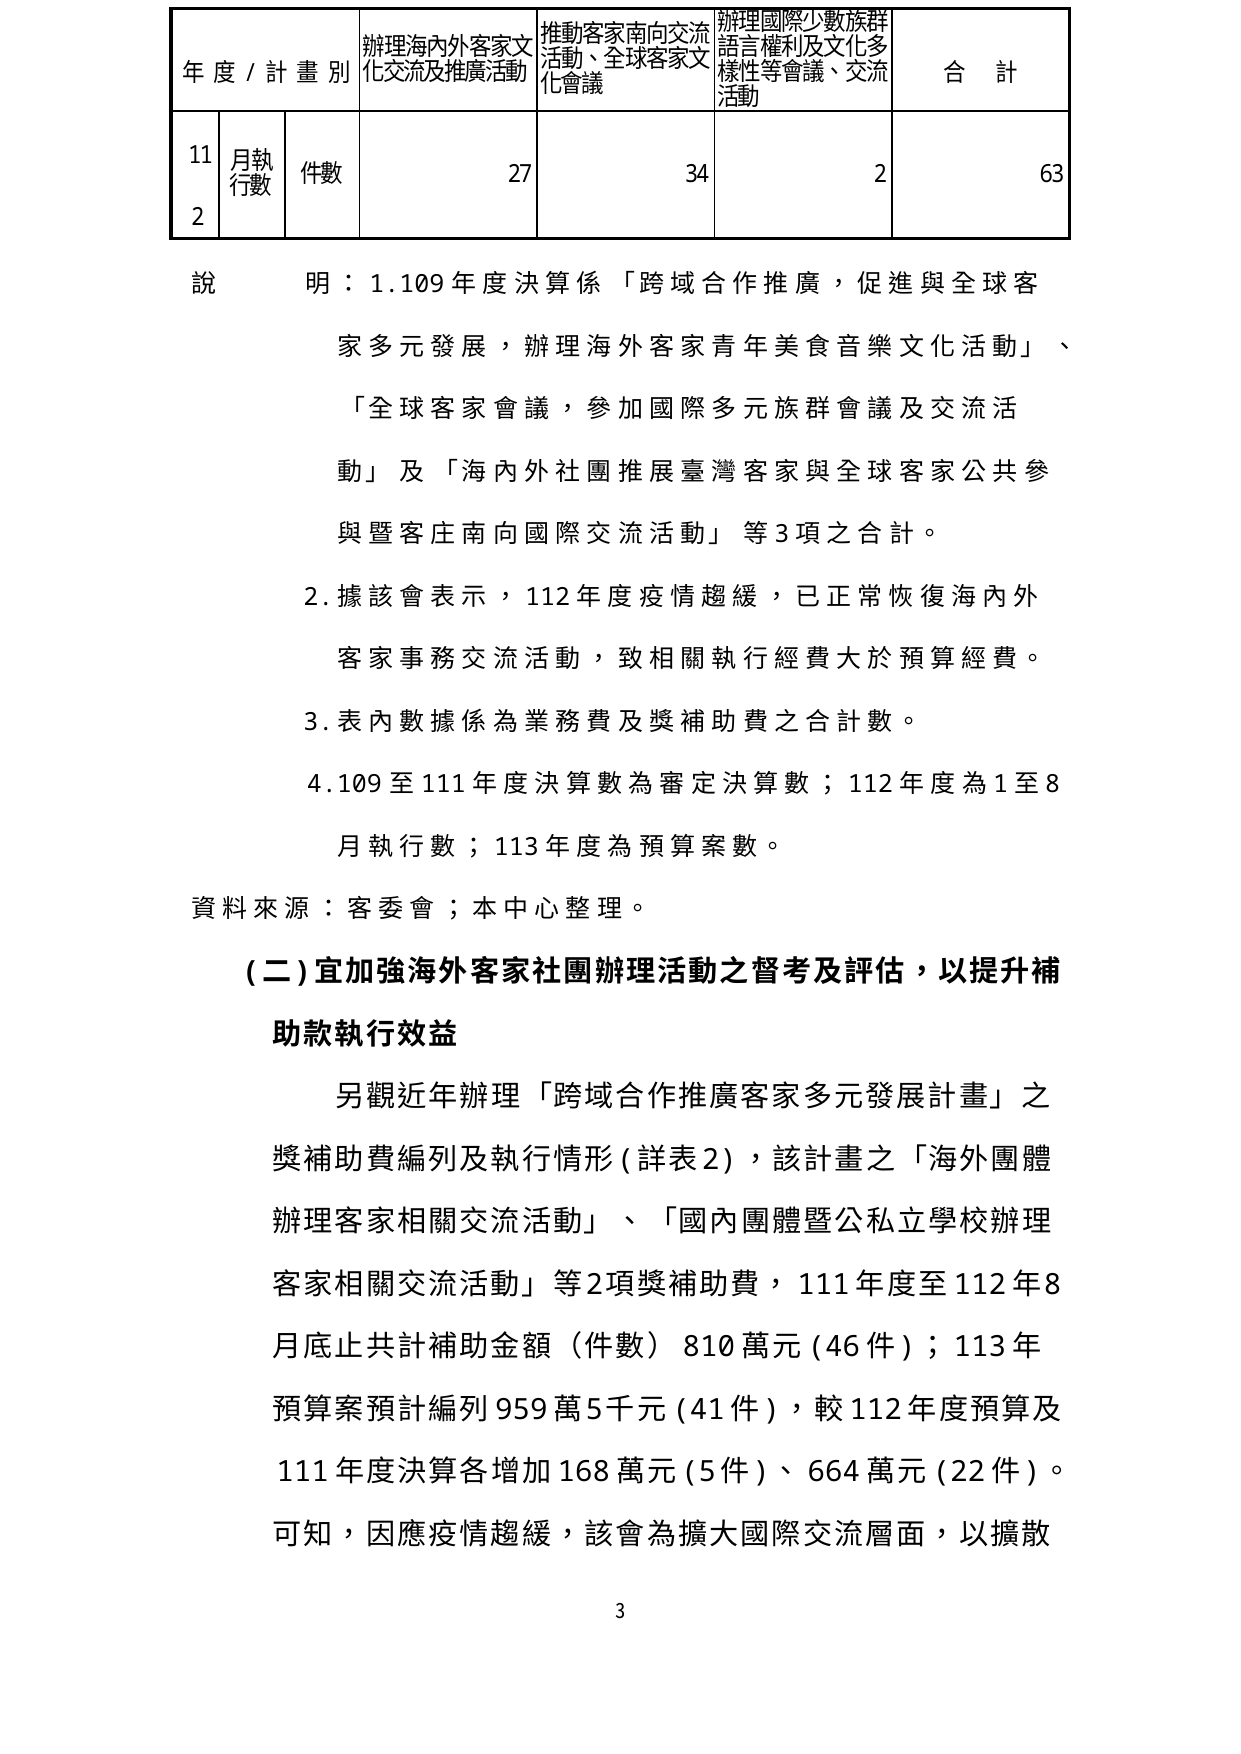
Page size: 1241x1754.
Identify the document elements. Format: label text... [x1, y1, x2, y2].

table_cell 27 [360, 112, 536, 237]
table_header 辦理海內外客家文化交流及推廣活動 [360, 10, 536, 110]
text 3.表內數據係為業務費及獎補助費之合計數。 [298, 677, 1068, 740]
text 另觀近年辦理「跨域合作推廣客家多元發展計畫」之獎補助費編列及執行情形(詳表2)，該計畫之「海外團體辦理客家相關交流活動」、「國內團體暨公私立學校辦理客家相關交流活動」等2項獎補助費，111年度至112年8月底止共計補助金額（件數）810萬元(46件)；113年預算案預計編列959萬5千元(41件)，較112年度預算及111年度決算各增加168萬元(5件)、664萬元(22件)。可知，因應疫情趨緩，該會為擴大國際交流層面，以擴散客庄南向國際交流效益，113年預算案預計投入經費較往年增加。 [266, 1052, 1063, 1552]
table_header 辦理國際少數族群語言權利及文化多樣性等會議、交流活動 [715, 10, 891, 110]
table_cell 112 [173, 112, 218, 237]
table_cell 34 [538, 112, 714, 237]
table_cell 月執行數 [220, 112, 284, 237]
table_cell 2 [715, 112, 891, 237]
table_header 推動客家南向交流活動、全球客家文化會議 [538, 10, 714, 110]
text (二)宜加強海外客家社團辦理活動之督考及評估，以提升補助款執行效益 [236, 927, 1063, 1052]
text 2.據該會表示，112年度疫情趨緩，已正常恢復海內外客家事務交流活動，致相關執行經費大於預算經費。 [298, 552, 1068, 677]
text 資料來源：客委會；本中心整理。 [178, 865, 1062, 927]
table_cell 件數 [286, 112, 359, 237]
table_cell 63 [893, 112, 1068, 237]
table_header 年度/計畫別 [173, 10, 359, 110]
table_header 合 計 [893, 10, 1068, 110]
text 4.109至111年度決算數為審定決算數；112年度為1至8月執行數；113年度為預算案數。 [298, 740, 1068, 865]
text 說 明：1.109年度決算係「跨域合作推廣，促進與全球客家多元發展，辦理海外客家青年美食音樂文化活動」、「全球客家會議，參加國際多元族群會議及交流活動」及「海內外社團推展臺灣客家與全球客家公共參與暨客庄南向國際交流活動」等3項之合計。 [178, 240, 1068, 552]
